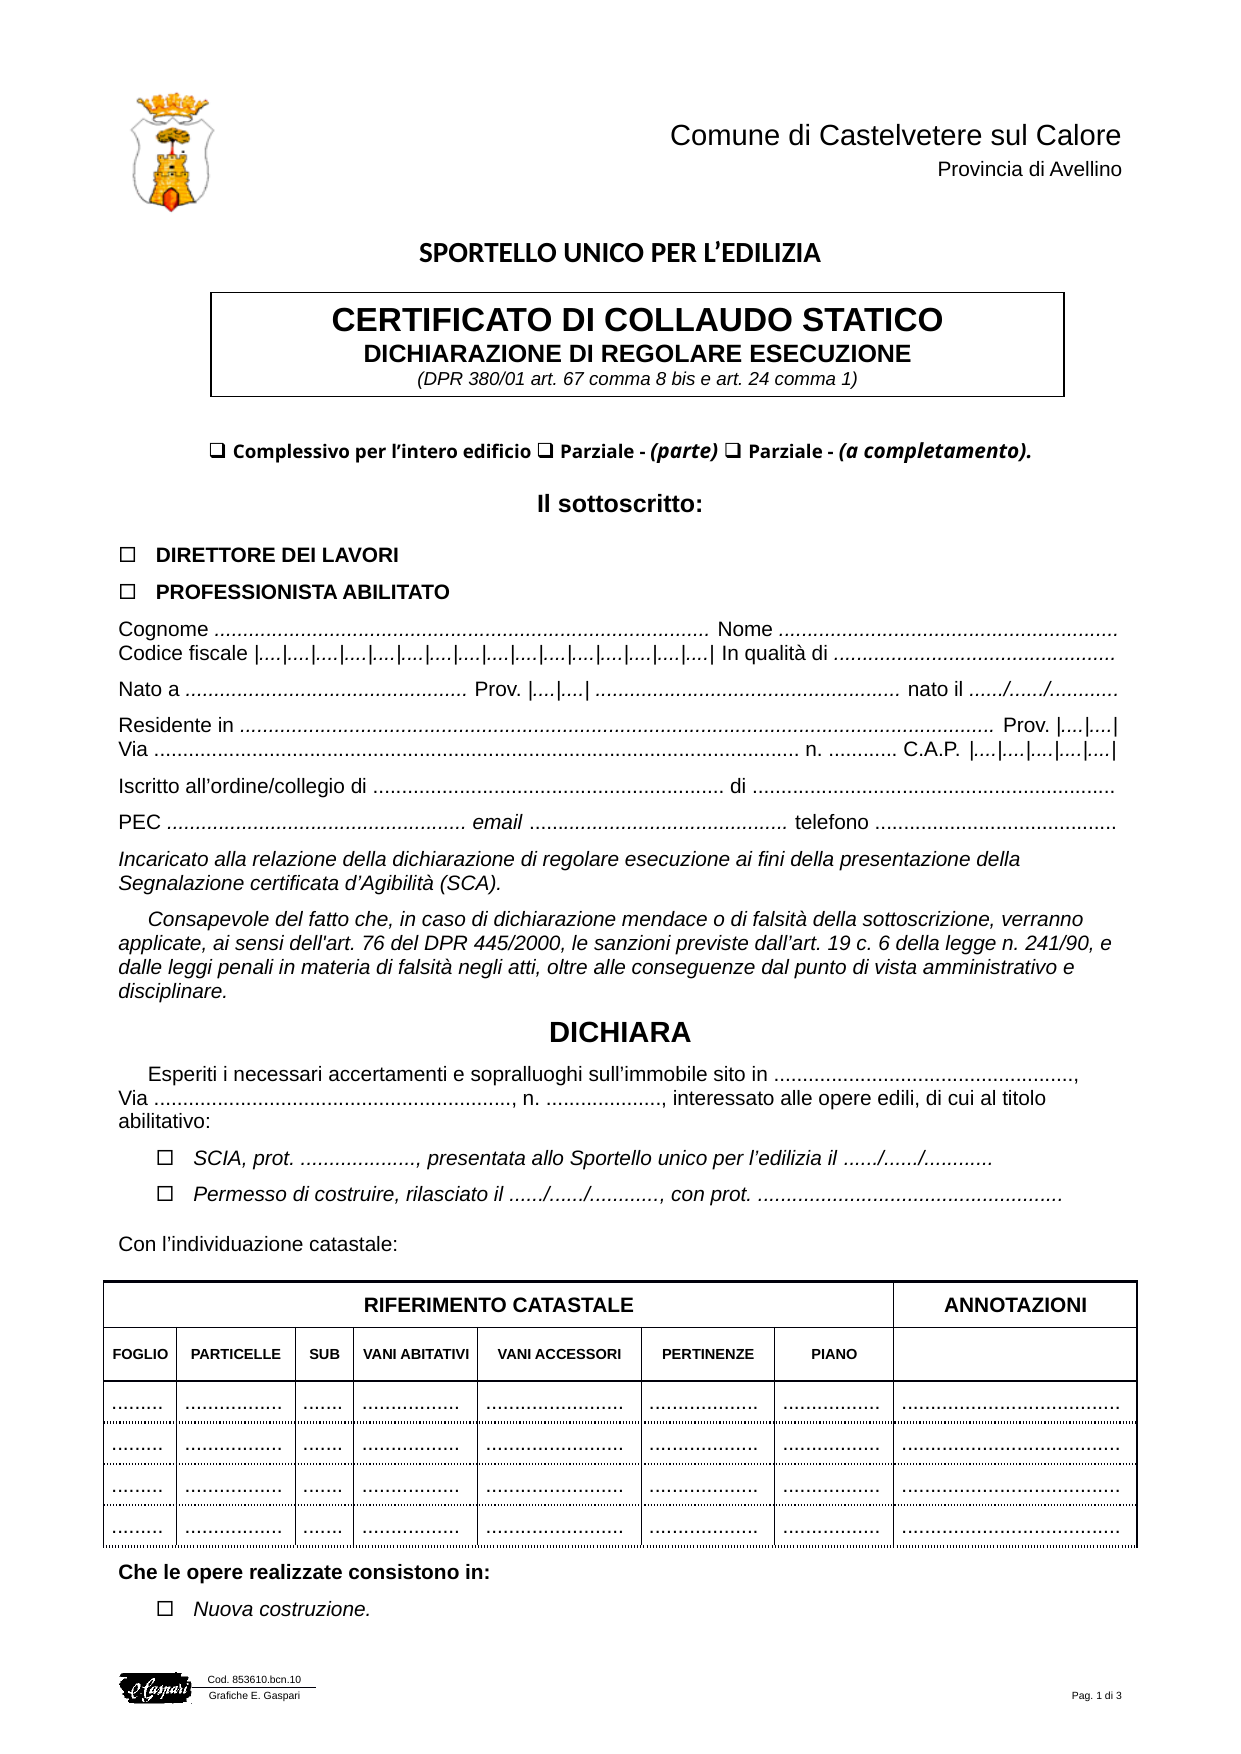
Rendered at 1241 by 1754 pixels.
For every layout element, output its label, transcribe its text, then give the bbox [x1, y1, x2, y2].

subtitle SPORTELLO UNICO PER L’EDILIZIA [118, 234, 1122, 270]
table_cell ................. [354, 1463, 477, 1504]
table_cell ........................ [478, 1463, 641, 1504]
text Comune di Castelvetere sul Calore [224, 118, 1122, 152]
list Nuova costruzione. [156, 1596, 1122, 1621]
table_cell FOGLIO [104, 1328, 176, 1380]
text DICHIARA [118, 1015, 1122, 1049]
text Con l’individuazione catastale: [118, 1231, 1122, 1255]
table_cell VANI ACCESSORI [478, 1328, 641, 1380]
table_cell ................. [177, 1504, 295, 1545]
text Nato a ................................................. Prov. |....|....| ..................................................... nato il ....../....../............ [118, 677, 1122, 701]
table_cell ...................................... [894, 1382, 1136, 1421]
list PROFESSIONISTA ABILITATO [118, 580, 1122, 604]
table_cell PERTINENZE [642, 1328, 774, 1380]
text Che le opere realizzate consistono in: [118, 1560, 1122, 1584]
table_cell ................. [354, 1504, 477, 1545]
table_cell ................. [775, 1504, 893, 1545]
table_cell ....... [296, 1463, 353, 1504]
table_cell ........................ [478, 1382, 641, 1421]
table_cell ......... [104, 1504, 176, 1545]
table_cell VANI ABITATIVI [354, 1328, 477, 1380]
picture [122, 87, 224, 219]
table_cell ................... [642, 1421, 774, 1463]
table_cell ...................................... [894, 1504, 1136, 1545]
table_cell ........................ [478, 1504, 641, 1545]
text Residente in ................................................................................................................................... Prov. |....|....| Via ................................................................................................................ n. ............ C.A.P. |....|....|....|....|....| [118, 713, 1122, 761]
table_cell PIANO [775, 1328, 893, 1380]
text Cognome ...................................................................................... Nome ........................................................... Codice fiscale |....|....|....|....|....|....|....|....|....|....|....|....|....|....|....|....| In qualità di ................................................. [118, 616, 1122, 664]
picture [118, 1672, 192, 1704]
text Consapevole del fatto che, in caso di dichiarazione mendace o di falsità della sottoscrizione, verranno applicate, ai sensi dell'art. 76 del DPR 445/2000, le sanzioni previste dall’art. 19 c. 6 della legge n. 241/90, e dalle leggi penali in materia di falsità negli atti, oltre alle conseguenze dal punto di vista amministrativo e disciplinare. [118, 907, 1122, 1003]
table_cell ...................................... [894, 1421, 1136, 1463]
text Esperiti i necessari accertamenti e sopralluoghi sull’immobile sito in ...................................................., Via .............................................................., n. ...................., interessato alle opere edili, di cui al titolo abilitativo: [118, 1061, 1122, 1133]
table_header ANNOTAZIONI [894, 1283, 1136, 1327]
table_cell ........................ [478, 1421, 641, 1463]
table_header RIFERIMENTO CATASTALE [104, 1283, 893, 1327]
table_cell ................. [177, 1382, 295, 1421]
table_cell ......... [104, 1382, 176, 1421]
table_cell ....... [296, 1421, 353, 1463]
table_cell ................... [642, 1382, 774, 1421]
table_cell ................. [354, 1421, 477, 1463]
text Il sottoscritto: [118, 489, 1122, 518]
table_cell PARTICELLE [177, 1328, 295, 1380]
table_cell ................... [642, 1504, 774, 1545]
text PEC .................................................... email ............................................. telefono .......................................... [118, 810, 1122, 834]
table_cell ................. [775, 1463, 893, 1504]
table_cell SUB [296, 1328, 353, 1380]
table_cell ...................................... [894, 1463, 1136, 1504]
table_cell ......... [104, 1421, 176, 1463]
table_cell ................... [642, 1463, 774, 1504]
table_cell ................. [354, 1382, 477, 1421]
table_cell ................. [177, 1463, 295, 1504]
text Provincia di Avellino [224, 157, 1122, 181]
table_cell ....... [296, 1504, 353, 1545]
table_cell ................. [775, 1382, 893, 1421]
table_cell ................. [775, 1421, 893, 1463]
list DIRETTORE DEI LAVORI [118, 543, 1122, 567]
list SCIA, prot. ...................., presentata allo Sportello unico per l’edilizia il ....../....../............ [156, 1146, 1122, 1170]
text  Complessivo per l’intero edificio  Parziale - (parte)  Parziale - (a completamento). [118, 436, 1122, 464]
table_cell ................. [177, 1421, 295, 1463]
list Permesso di costruire, rilasciato il ....../....../............, con prot. ..................................................... [156, 1182, 1122, 1206]
table_cell ....... [296, 1382, 353, 1421]
table_cell [894, 1328, 1136, 1380]
text Iscritto all’ordine/collegio di ............................................................. di ............................................................... [118, 774, 1122, 798]
text Incaricato alla relazione della dichiarazione di regolare esecuzione ai fini della presentazione della Segnalazione certificata d’Agibilità (SCA). [118, 847, 1122, 894]
table_cell ......... [104, 1463, 176, 1504]
